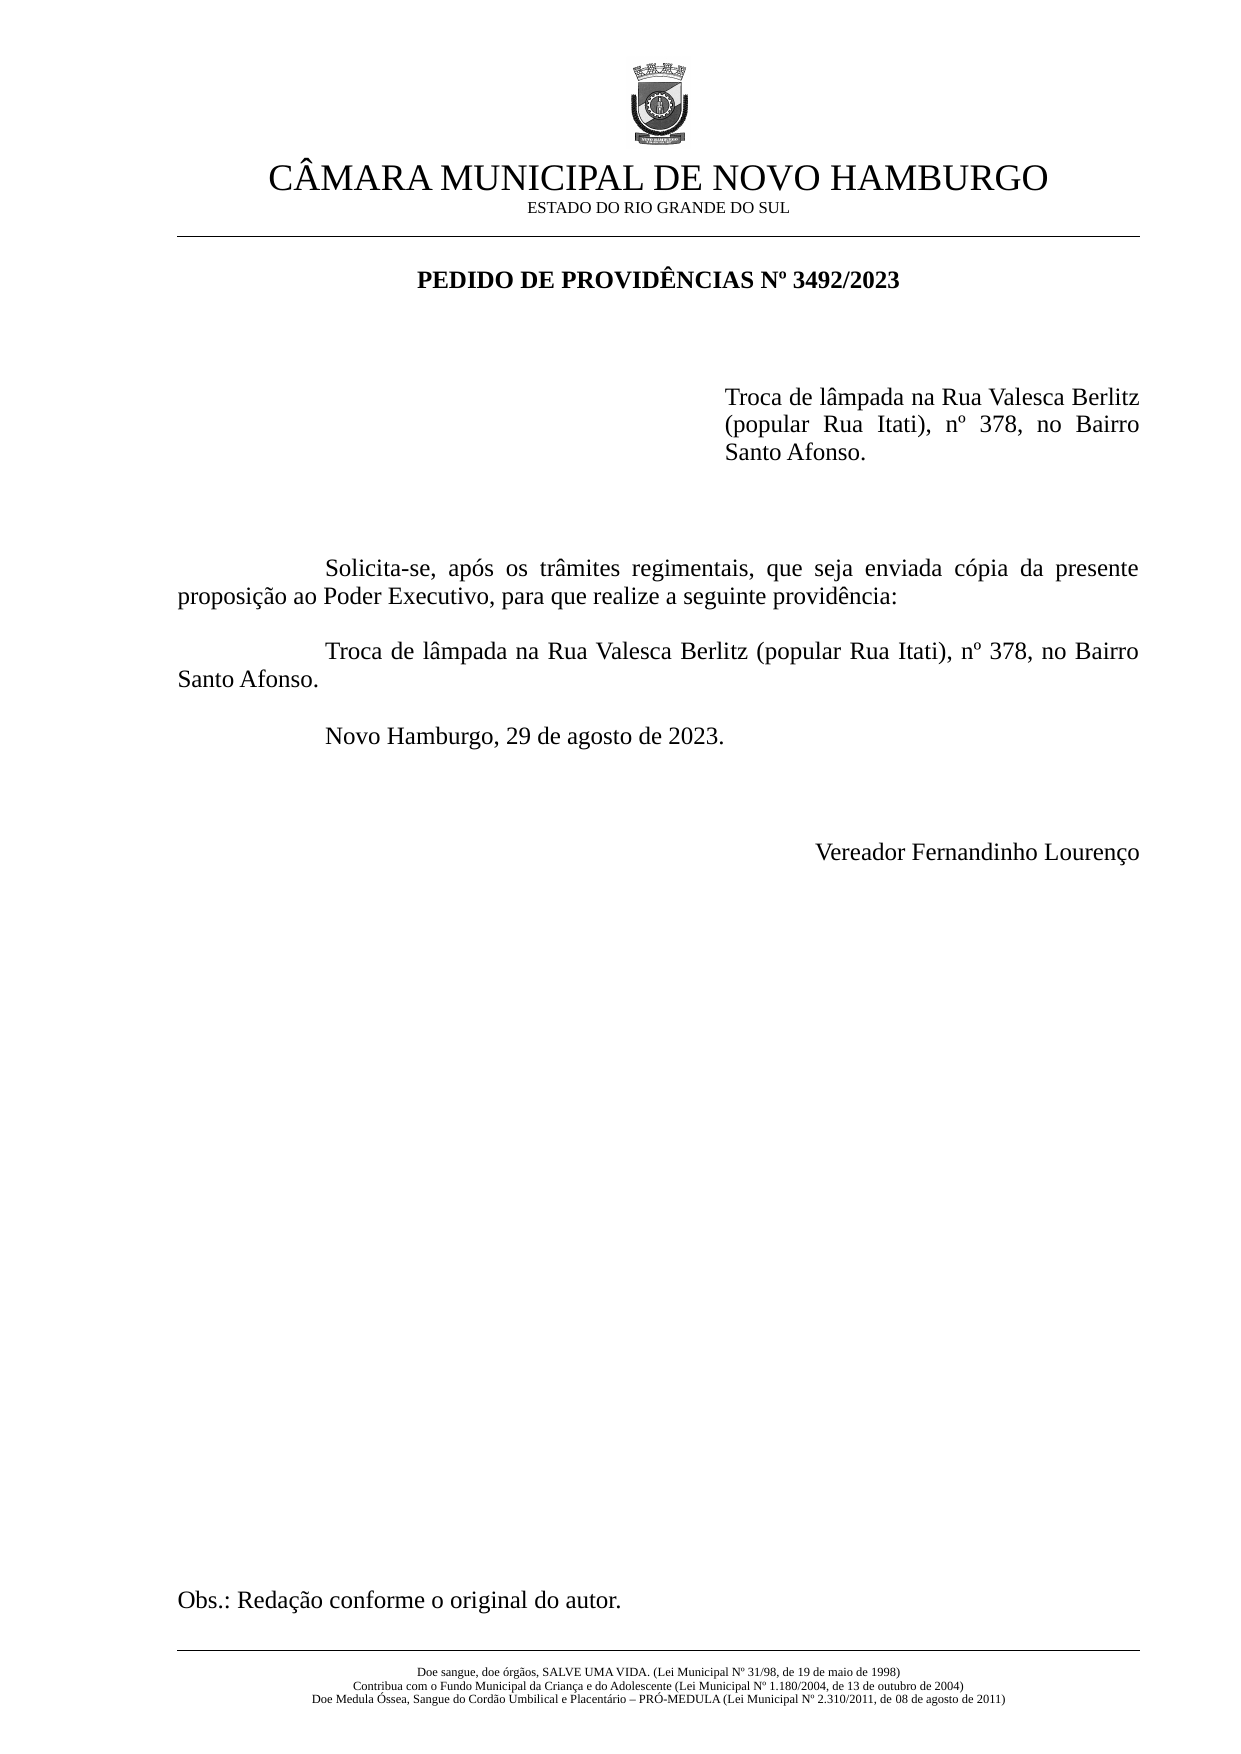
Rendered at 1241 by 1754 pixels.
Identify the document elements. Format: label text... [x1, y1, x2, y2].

text Obs.: Redação conforme o original do autor. [177, 1587, 1140, 1614]
text Vereador Fernandinho Lourenço [649, 838, 1140, 866]
list Troca de lâmpada na Rua Valesca Berlitz (popular Rua Itati), nº 378, no Bairro Santo Afonso. [687, 383, 1140, 466]
text Solicita-se, após os trâmites regimentais, que seja enviada cópia da presente proposição ao Poder Executivo, para que realize a seguinte providência: [177, 554, 1140, 610]
text Novo Hamburgo, 29 de agosto de 2023. [177, 722, 1140, 750]
list Troca de lâmpada na Rua Valesca Berlitz (popular Rua Itati), nº 378, no Bairro Santo Afonso. [177, 637, 1140, 693]
text PEDIDO DE PROVIDÊNCIAS Nº 3492/2023 [177, 266, 1140, 294]
